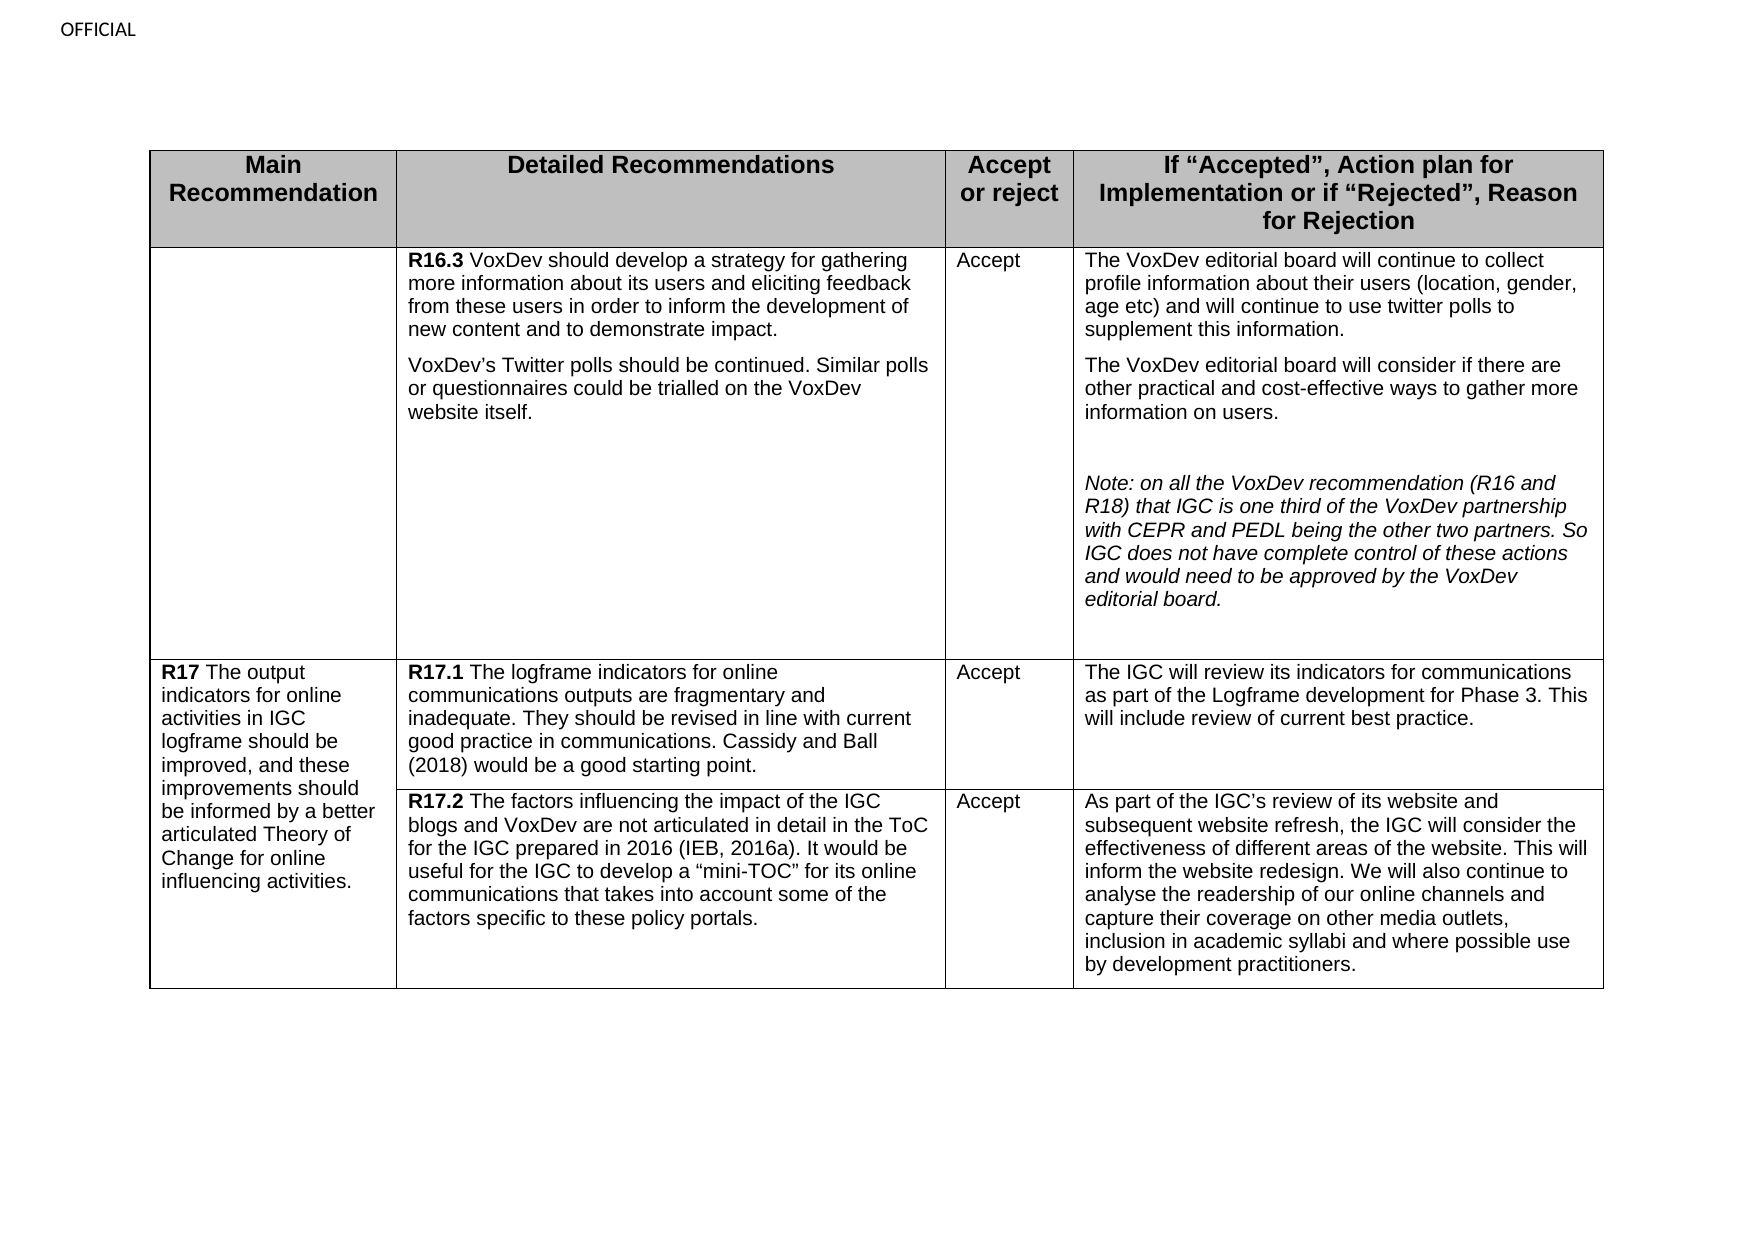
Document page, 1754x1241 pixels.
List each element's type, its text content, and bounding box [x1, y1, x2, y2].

table_cell The IGC will review its indicators for communications as part of the Logframe development for Phase 3. This will include review of current best practice. [1074, 660, 1603, 789]
table_header Detailed Recommendations [397, 151, 945, 247]
table_cell Accept [946, 660, 1073, 789]
table_cell The VoxDev editorial board will continue to collect profile information about their users (location, gender, age etc) and will continue to use twitter polls to supplement this information. The VoxDev editorial board will consider if there are other practical and cost-effective ways to gather more information on users. Note: on all the VoxDev recommendation (R16 and R18) that IGC is one third of the VoxDev partnership with CEPR and PEDL being the other two partners. So IGC does not have complete control of these actions and would need to be approved by the VoxDev editorial board. [1074, 248, 1603, 659]
table_header Main Recommendation [151, 151, 396, 247]
table_header If “Accepted”, Action plan for Implementation or if “Rejected”, Reason for Rejection [1074, 151, 1603, 247]
table_cell R17.1 The logframe indicators for online communications outputs are fragmentary and inadequate. They should be revised in line with current good practice in communications. Cassidy and Ball (2018) would be a good starting point. [397, 660, 945, 789]
table_cell As part of the IGC’s review of its website and subsequent website refresh, the IGC will consider the effectiveness of different areas of the website. This will inform the website redesign. We will also continue to analyse the readership of our online channels and capture their coverage on other media outlets, inclusion in academic syllabi and where possible use by development practitioners. [1074, 790, 1603, 988]
table_cell R17.2 The factors influencing the impact of the IGC blogs and VoxDev are not articulated in detail in the ToC for the IGC prepared in 2016 (IEB, 2016a). It would be useful for the IGC to develop a “mini-TOC” for its online communications that takes into account some of the factors specific to these policy portals. [397, 790, 945, 988]
table_header Accept or reject [946, 151, 1073, 247]
table_cell Accept [946, 790, 1073, 988]
table_cell R16.3 VoxDev should develop a strategy for gathering more information about its users and eliciting feedback from these users in order to inform the development of new content and to demonstrate impact. VoxDev’s Twitter polls should be continued. Similar polls or questionnaires could be trialled on the VoxDev website itself. [397, 248, 945, 659]
table_cell Accept [946, 248, 1073, 659]
table_cell R17 The output indicators for online activities in IGC logframe should be improved, and these improvements should be informed by a better articulated Theory of Change for online influencing activities. [151, 660, 396, 988]
